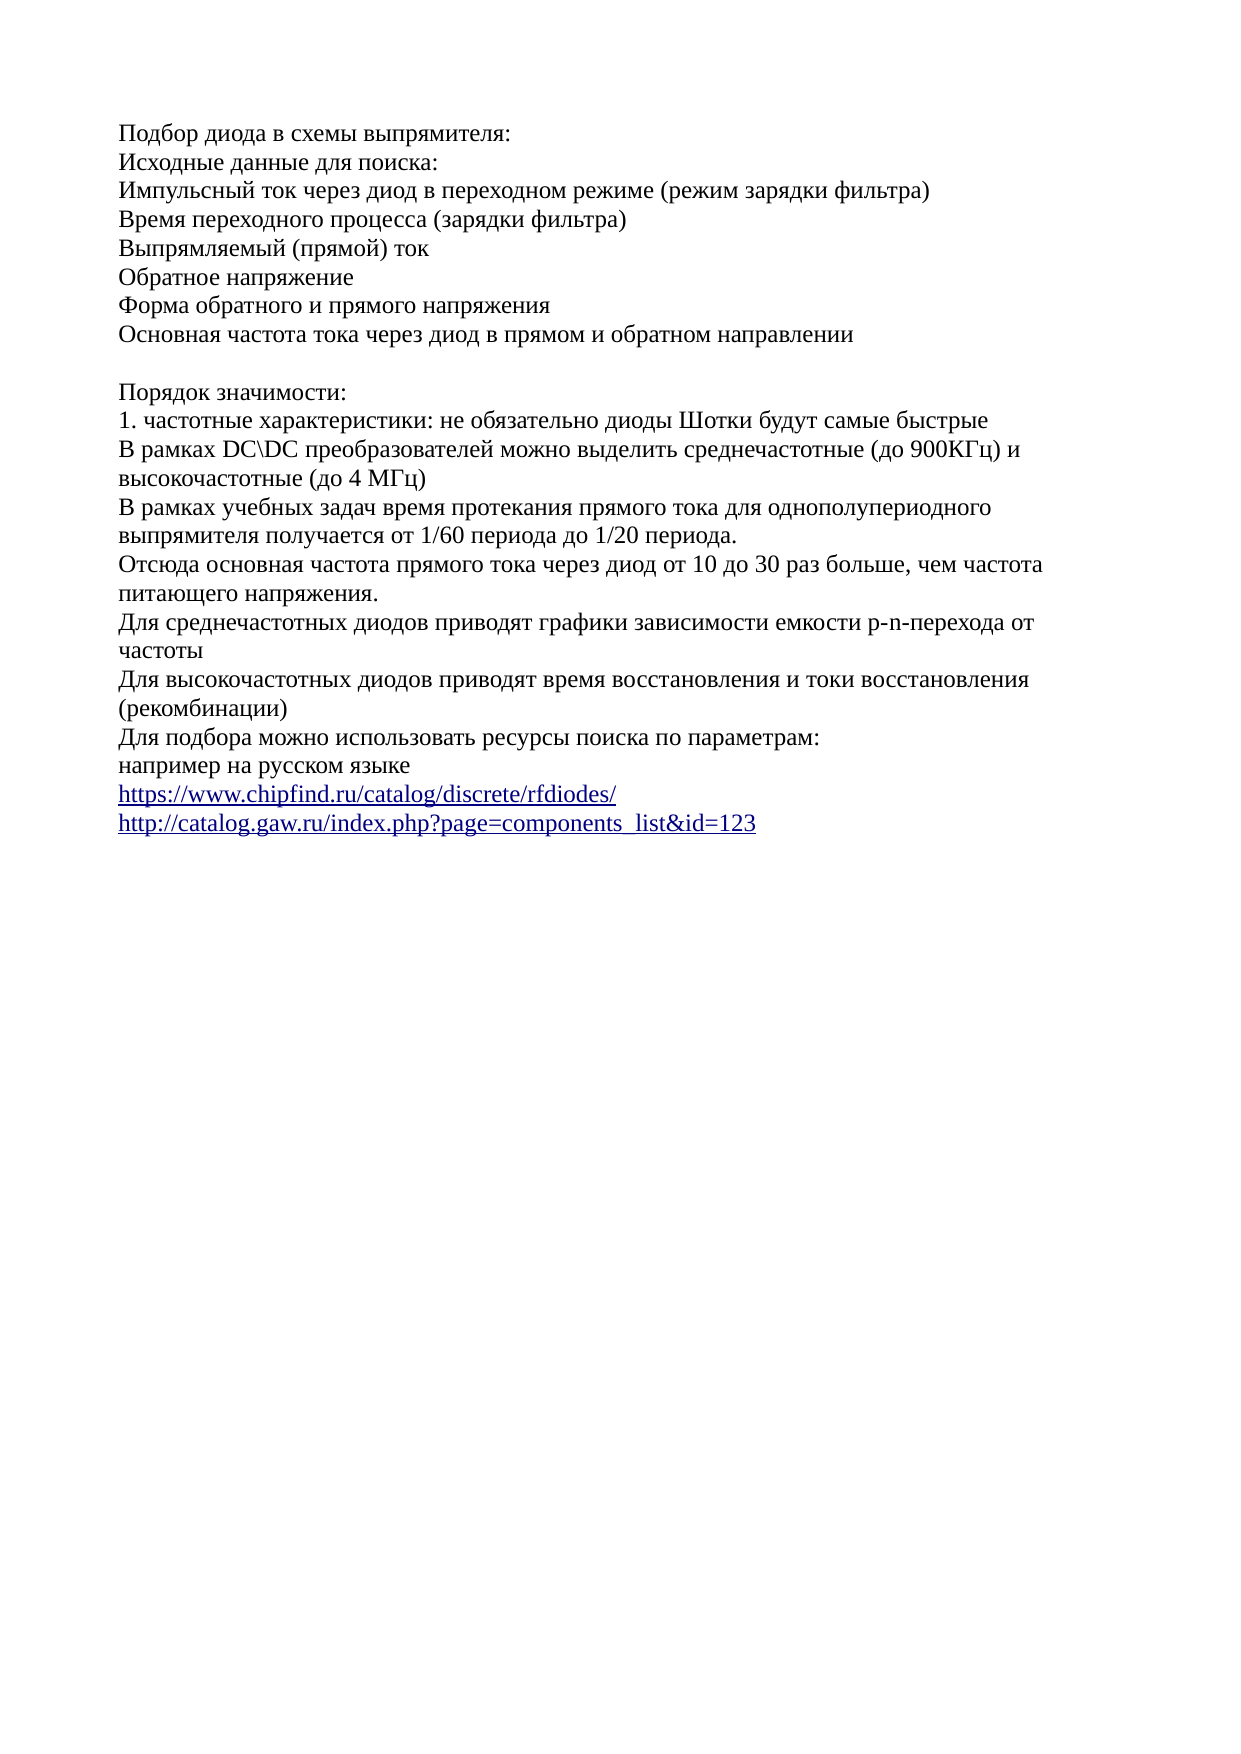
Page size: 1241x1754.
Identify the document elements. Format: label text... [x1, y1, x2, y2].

text Форма обратного и прямого напряжения [118, 291, 1122, 319]
text Импульсный ток через диод в переходном режиме (режим зарядки фильтра) [118, 176, 1122, 204]
text Обратное напряжение [118, 262, 1122, 291]
text Порядок значимости: [118, 377, 1122, 406]
text Отсюда основная частота прямого тока через диод от 10 до 30 раз больше, чем частота питающего напряжения. [118, 549, 1122, 607]
text http://catalog.gaw.ru/index.php?page=components_list&id=123 [118, 808, 1122, 837]
text Для среднечастотных диодов приводят графики зависимости емкости р-n-перехода от частоты [118, 607, 1122, 664]
text Подбор диода в схемы выпрямителя: [118, 118, 1122, 147]
text Время переходного процесса (зарядки фильтра) [118, 204, 1122, 233]
text В рамках учебных задач время протекания прямого тока для однополупериодного выпрямителя получается от 1/60 периода до 1/20 периода. [118, 492, 1122, 549]
text https://www.chipfind.ru/catalog/discrete/rfdiodes/ [118, 779, 1122, 808]
text Исходные данные для поиска: [118, 147, 1122, 176]
text Выпрямляемый (прямой) ток [118, 233, 1122, 262]
text 1. частотные характеристики: не обязательно диоды Шотки будут самые быстрые [118, 406, 1122, 434]
text Для подбора можно использовать ресурсы поиска по параметрам: [118, 722, 1122, 751]
text Основная частота тока через диод в прямом и обратном направлении [118, 319, 1122, 348]
text Для высокочастотных диодов приводят время восстановления и токи восстановления (рекомбинации) [118, 664, 1122, 722]
text В рамках DC\DC преобразователей можно выделить среднечастотные (до 900КГц) и высокочастотные (до 4 МГц) [118, 434, 1122, 492]
text например на русском языке [118, 751, 1122, 779]
